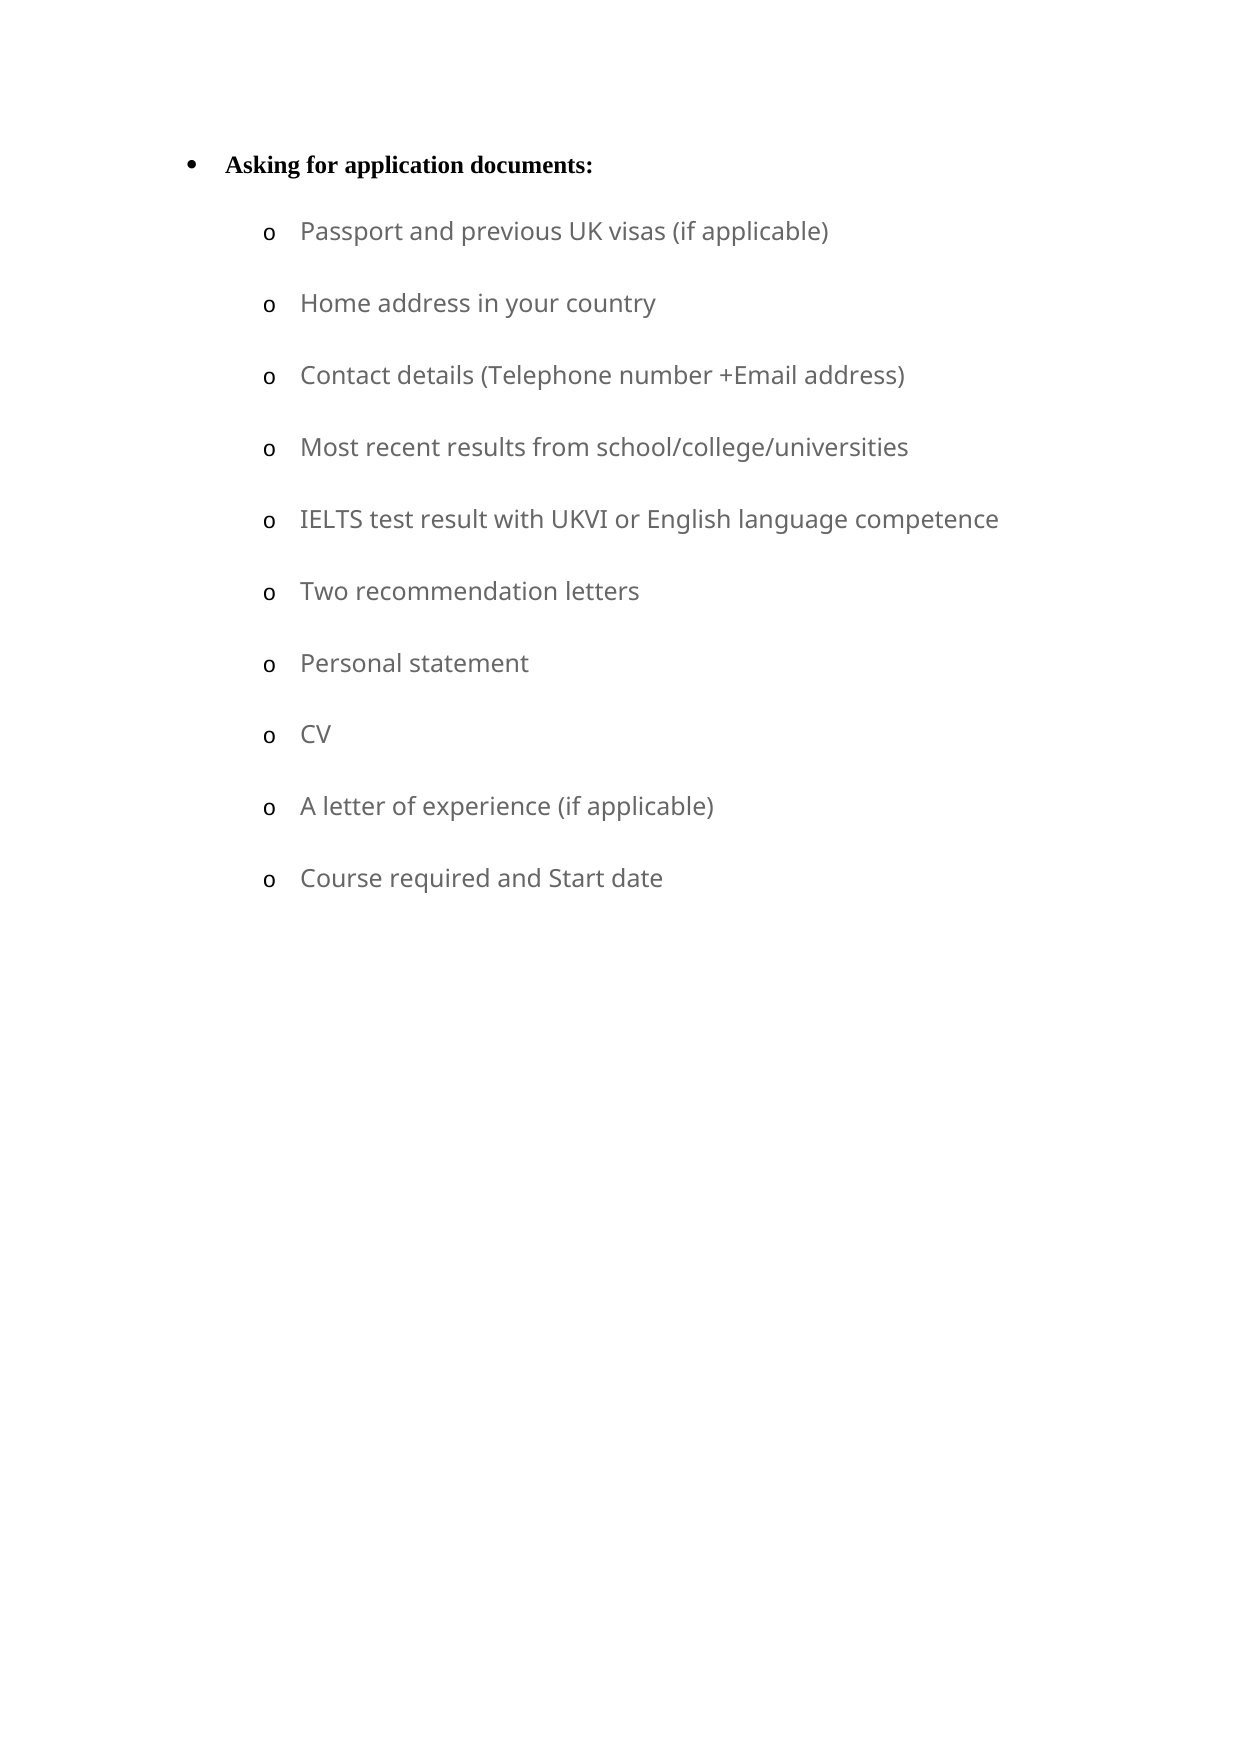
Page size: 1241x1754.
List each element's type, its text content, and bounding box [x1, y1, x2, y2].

list A letter of experience (if applicable) [262, 789, 1090, 823]
list Two recommendation letters [262, 573, 1090, 607]
list Contact details (Telephone number +Email address) [262, 358, 1090, 392]
list Home address in your country [262, 286, 1090, 320]
list Most recent results from school/college/universities [262, 429, 1090, 464]
list Personal statement [262, 645, 1090, 679]
list Asking for application documents: [187, 150, 1090, 179]
list CV [262, 717, 1090, 751]
list Passport and previous UK visas (if applicable) [262, 214, 1090, 248]
list Course required and Start date [262, 861, 1090, 895]
list IELTS test result with UKVI or English language competence [262, 501, 1090, 536]
